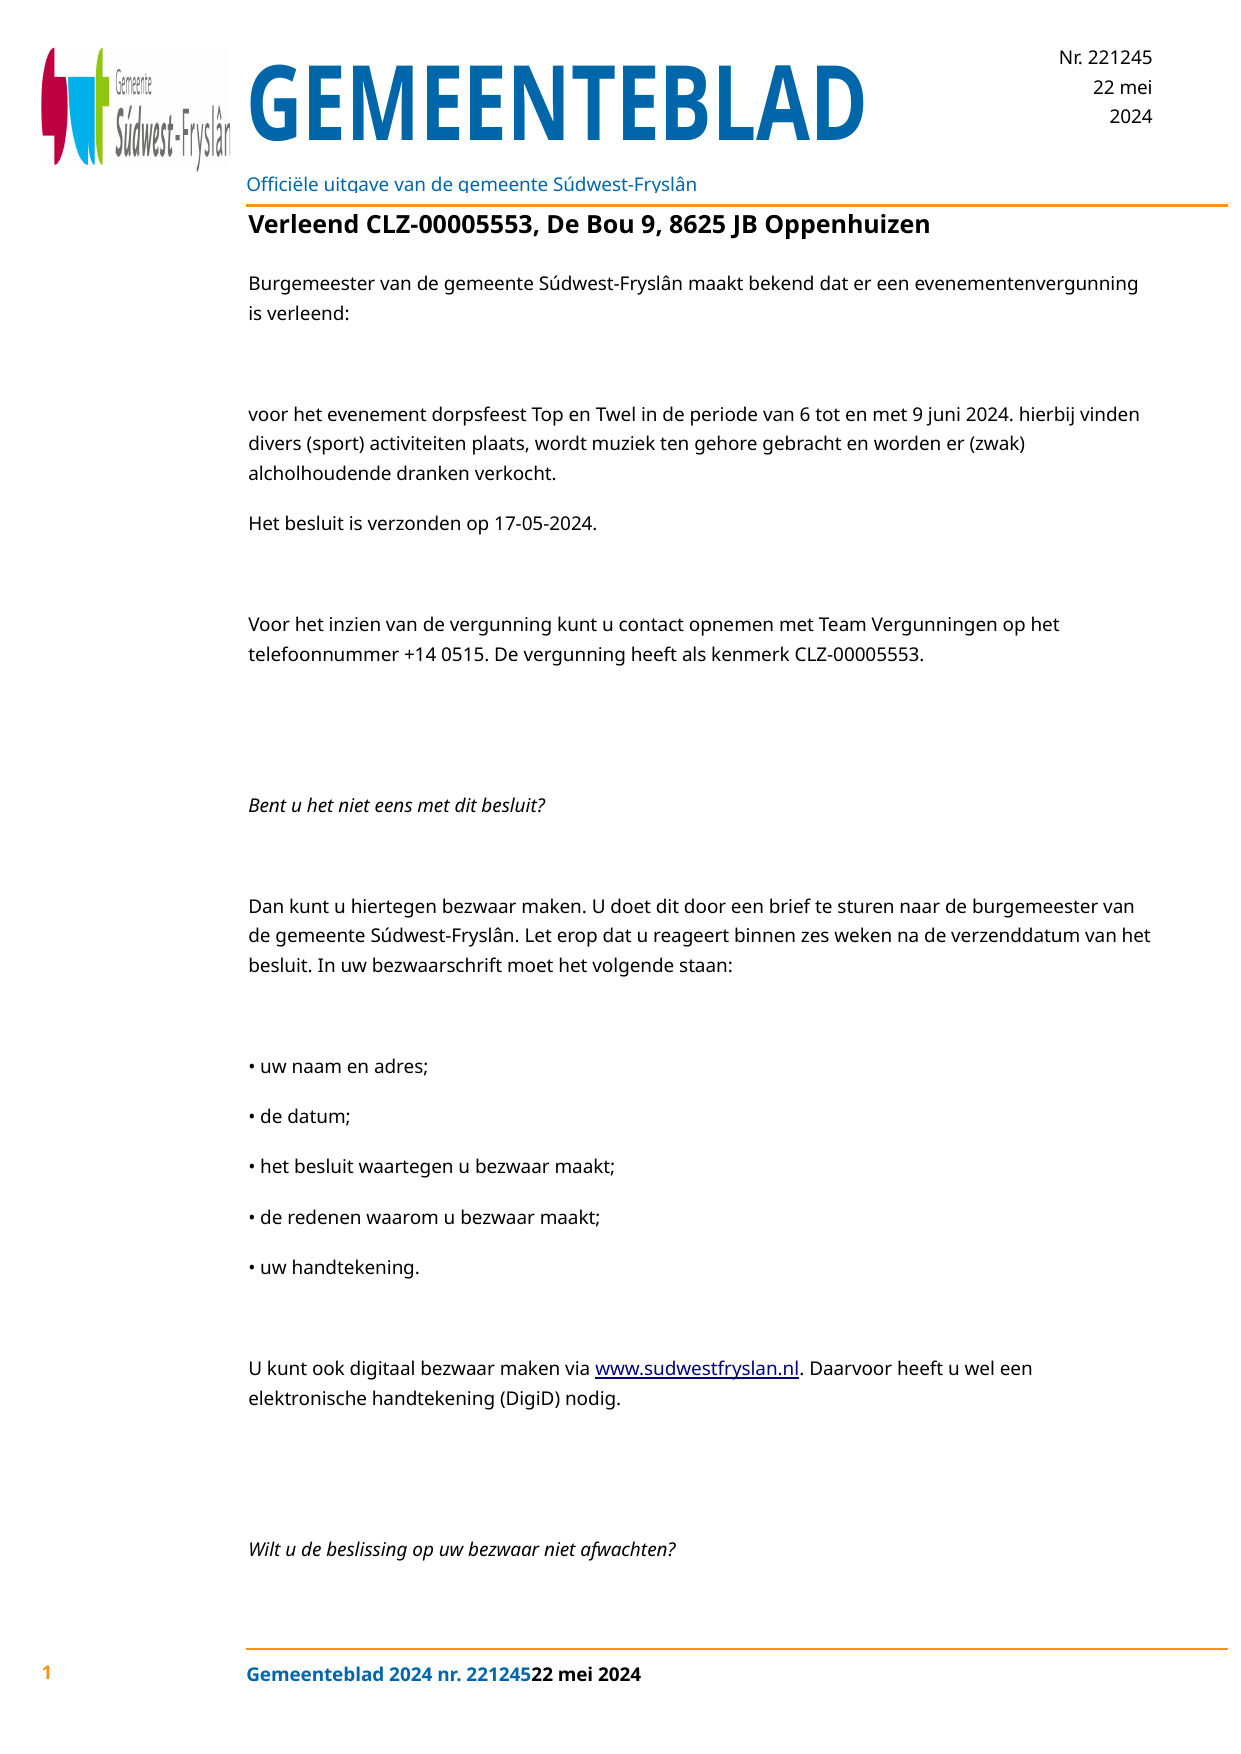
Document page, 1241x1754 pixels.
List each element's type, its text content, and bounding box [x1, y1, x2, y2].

text • de datum; [248, 1103, 1152, 1129]
text Bent u het niet eens met dit besluit? [248, 792, 1152, 818]
text Burgemeester van de gemeente Súdwest-Fryslân maakt bekend dat er een evenementenvergunning is verleend: [248, 270, 1152, 326]
text • uw naam en adres; [248, 1053, 1152, 1078]
text Wilt u de beslissing op uw bezwaar niet afwachten? [248, 1536, 1152, 1562]
picture [41, 47, 231, 172]
text • de redenen waarom u bezwaar maakt; [248, 1204, 1152, 1230]
text Dan kunt u hiertegen bezwaar maken. U doet dit door een brief te sturen naar de burgemeester van de gemeente Súdwest-Fryslân. Let erop dat u reageert binnen zes weken na de verzenddatum van het besluit. In uw bezwaarschrift moet het volgende staan: [248, 893, 1152, 978]
text • uw handtekening. [248, 1254, 1152, 1280]
text • het besluit waartegen u bezwaar maakt; [248, 1154, 1152, 1179]
text voor het evenement dorpsfeest Top en Twel in de periode van 6 tot en met 9 juni 2024. hierbij vinden divers (sport) activiteiten plaats, wordt muziek ten gehore gebracht en worden er (zwak) alcholhoudende dranken verkocht. [248, 401, 1152, 486]
text Het besluit is verzonden op 17-05-2024. [248, 510, 1152, 536]
text Verleend CLZ-00005553, De Bou 9, 8625 JB Oppenhuizen [248, 207, 1152, 241]
text Voor het inzien van de vergunning kunt u contact opnemen met Team Vergunningen op het telefoonnummer +14 0515. De vergunning heeft als kenmerk CLZ-00005553. [248, 611, 1152, 666]
text U kunt ook digitaal bezwaar maken via www.sudwestfryslan.nl. Daarvoor heeft u wel een elektronische handtekening (DigiD) nodig. [248, 1355, 1152, 1411]
